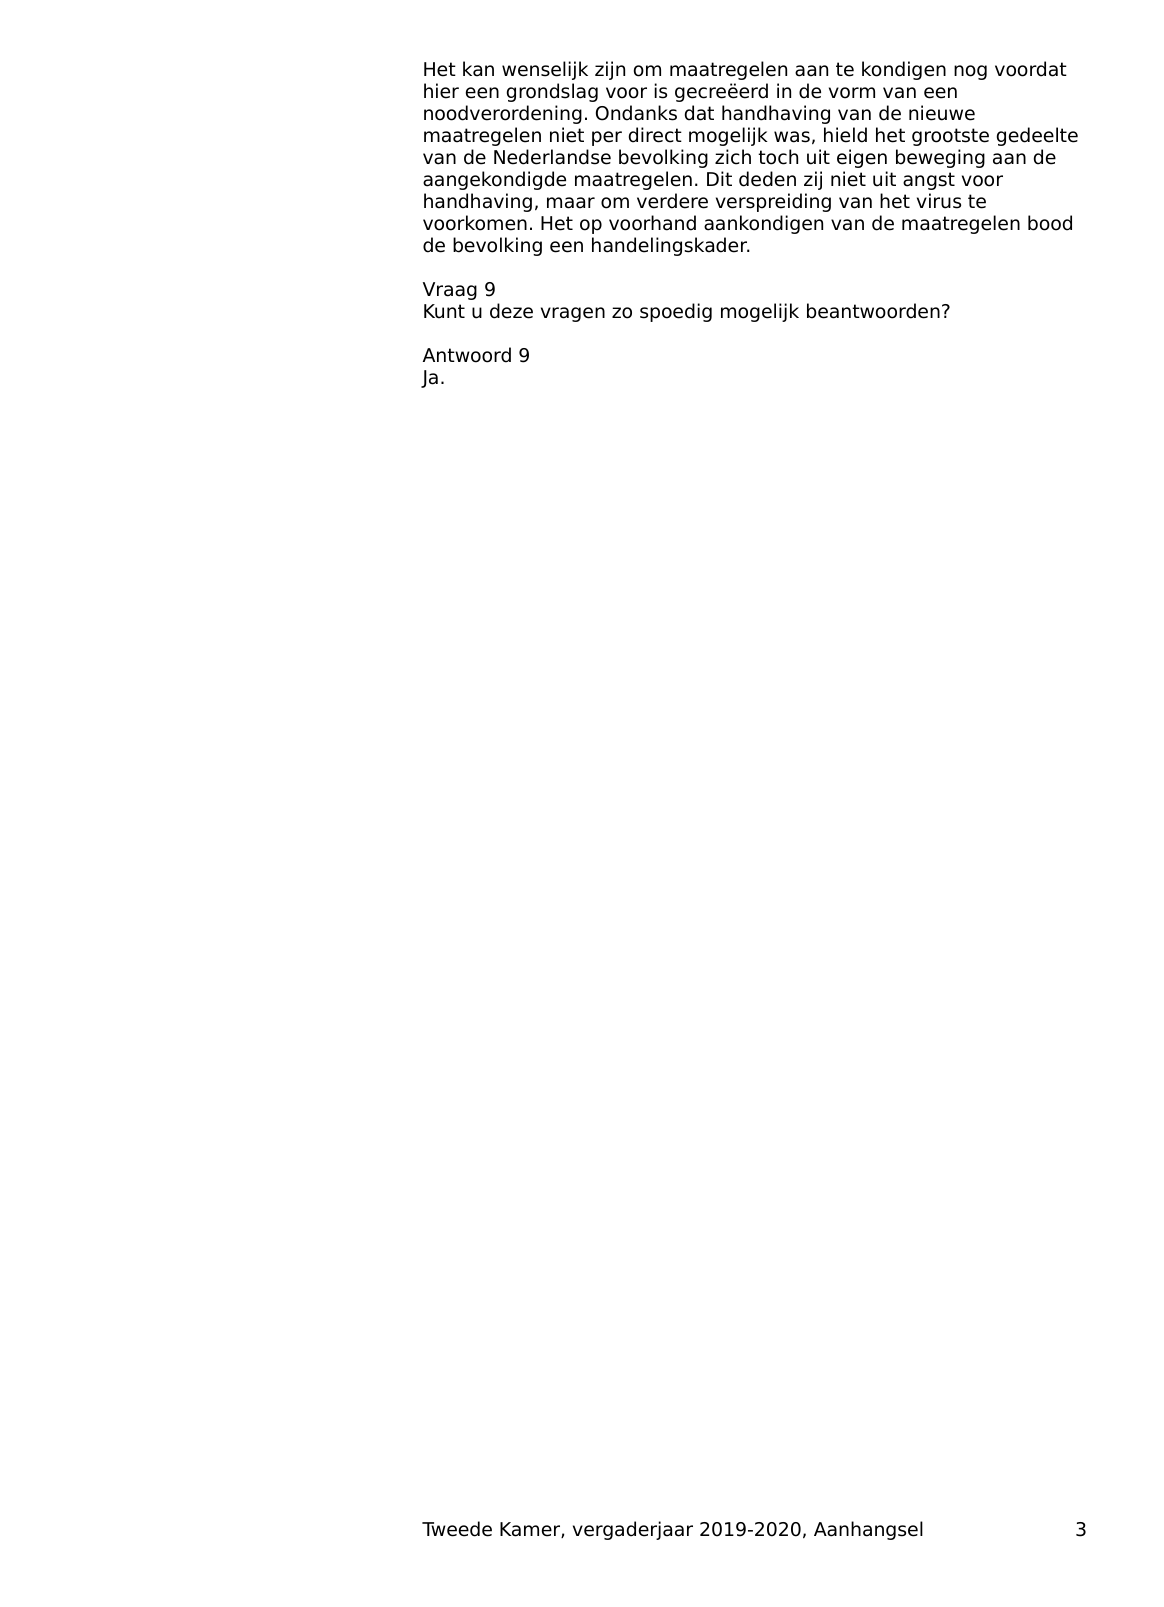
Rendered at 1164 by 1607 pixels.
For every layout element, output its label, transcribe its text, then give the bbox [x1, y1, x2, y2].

text Ja. [422, 367, 1087, 389]
text Het kan wenselijk zijn om maatregelen aan te kondigen nog voordat hier een grondslag voor is gecreëerd in de vorm van een noodverordening. Ondanks dat handhaving van de nieuwe maatregelen niet per direct mogelijk was, hield het grootste gedeelte van de Nederlandse bevolking zich toch uit eigen beweging aan de aangekondigde maatregelen. Dit deden zij niet uit angst voor handhaving, maar om verdere verspreiding van het virus te voorkomen. Het op voorhand aankondigen van de maatregelen bood de bevolking een handelingskader. [422, 59, 1087, 257]
text Kunt u deze vragen zo spoedig mogelijk beantwoorden? [422, 301, 1087, 323]
text Vraag 9 [422, 279, 1087, 301]
text Antwoord 9 [422, 345, 1087, 367]
